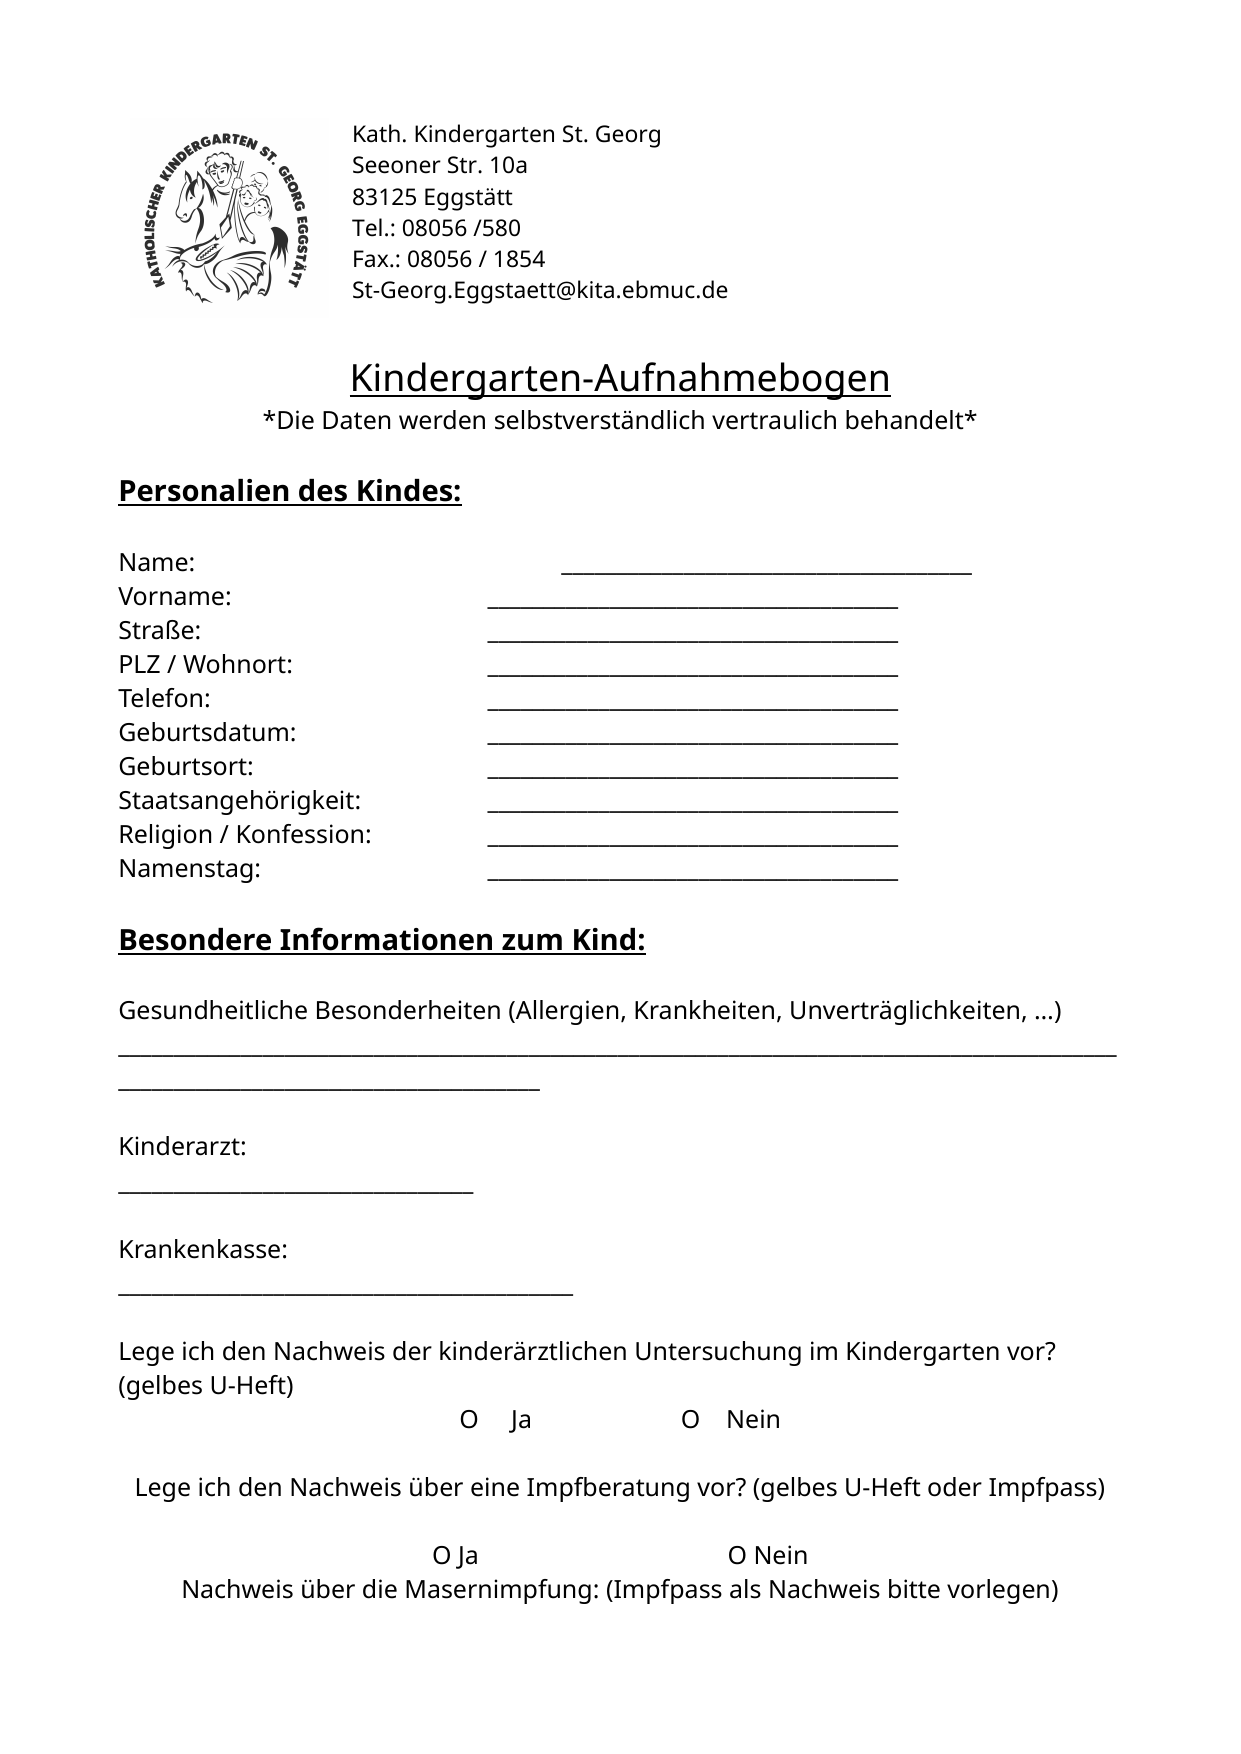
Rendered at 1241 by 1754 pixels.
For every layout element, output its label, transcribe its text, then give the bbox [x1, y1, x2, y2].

text Lege ich den Nachweis der kinderärztlichen Untersuchung im Kindergarten vor? [118, 1333, 1122, 1367]
text O Ja O Nein [118, 1538, 1122, 1572]
text Vorname: _____________________________________ [118, 578, 1122, 612]
text O Ja O Nein [118, 1402, 1122, 1436]
text *Die Daten werden selbstverständlich vertraulich behandelt* [118, 402, 1122, 437]
text Telefon: _____________________________________ [118, 681, 1122, 715]
table_header Kath. Kindergarten St. Georg Seeoner Str. 10a 83125 Eggstätt Tel.: 08056 /580 Fax.: 08056 / 1854 St-Georg.Eggstaett@kita.ebmuc.de [341, 118, 1124, 317]
text Staatsangehörigkeit: _____________________________________ [118, 783, 1122, 817]
text Personalien des Kindes: [118, 471, 1122, 510]
text PLZ / Wohnort: _____________________________________ [118, 647, 1122, 681]
text Kindergarten-Aufnahmebogen [118, 351, 1122, 402]
text Namenstag: _____________________________________ [118, 851, 1122, 885]
text Besondere Informationen zum Kind: [118, 919, 1122, 959]
text Lege ich den Nachweis über eine Impfberatung vor? (gelbes U-Heft oder Impfpass) [118, 1470, 1122, 1504]
text Geburtsort: _____________________________________ [118, 749, 1122, 783]
text Religion / Konfession: _____________________________________ [118, 817, 1122, 851]
text Geburtsdatum: _____________________________________ [118, 715, 1122, 749]
table_header [118, 118, 129, 317]
text Nachweis über die Masernimpfung: (Impfpass als Nachweis bitte vorlegen) [118, 1572, 1122, 1606]
table_header [329, 118, 341, 317]
text Krankenkasse: [118, 1231, 1122, 1265]
text Gesundheitliche Besonderheiten (Allergien, Krankheiten, Unverträglichkeiten, …) [118, 993, 1122, 1027]
text Name: _____________________________________ [118, 544, 1122, 578]
text ________________________________________________________________________________________________________________________________ [118, 1027, 1122, 1095]
text _________________________________________ [118, 1265, 1122, 1299]
text Straße: _____________________________________ [118, 612, 1122, 647]
text Kinderarzt: [118, 1129, 1122, 1163]
text ________________________________ [118, 1163, 1122, 1197]
text (gelbes U-Heft) [118, 1367, 1122, 1402]
